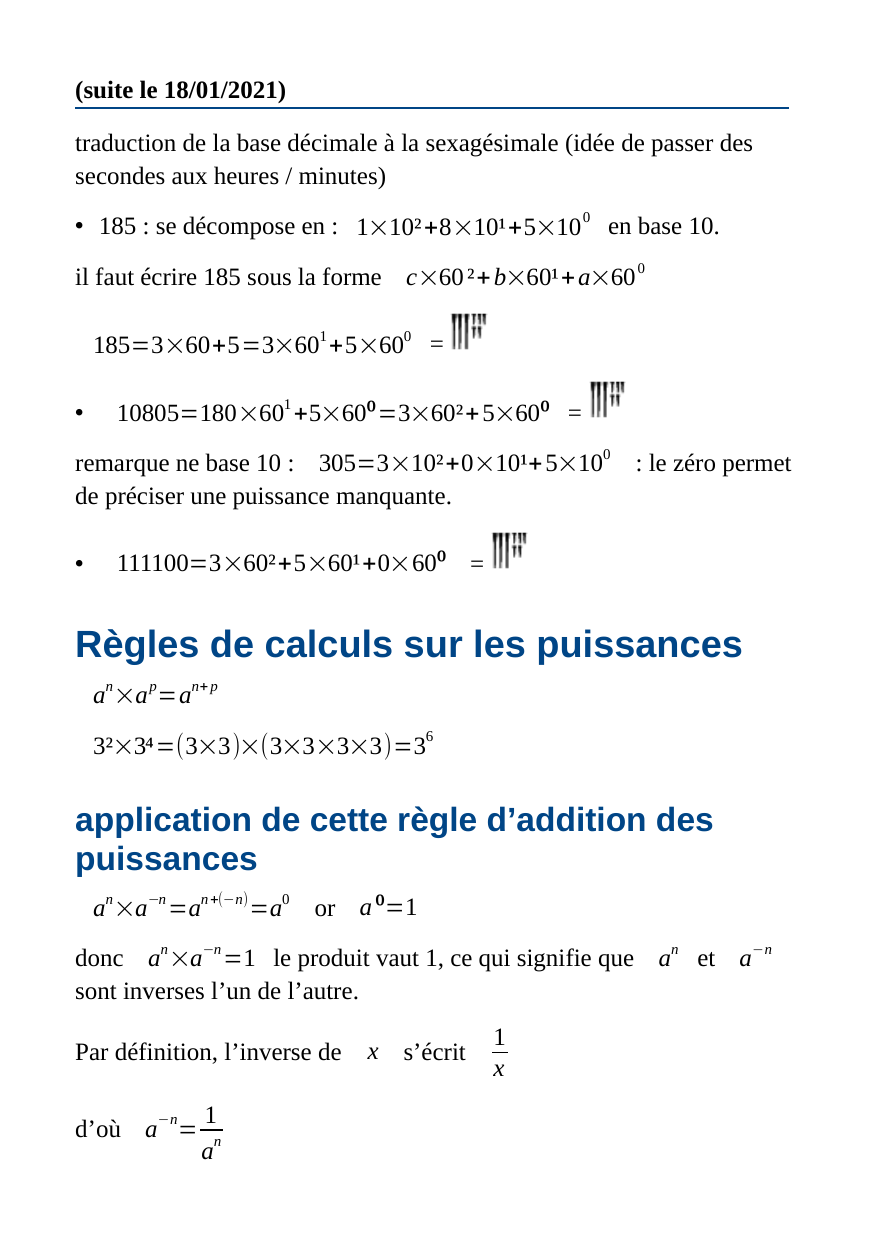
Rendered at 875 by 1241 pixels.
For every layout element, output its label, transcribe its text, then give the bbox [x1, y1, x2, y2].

list 185 : se décompose en :en base 10. [75, 209, 799, 240]
text traduction de la base décimale à la sexagésimale (idée de passer des secondes aux heures / minutes) [75, 128, 799, 190]
text donc le produit vaut 1, ce qui signifie que et sont inverses l’un de l’autre. [75, 940, 799, 1004]
text il faut écrire 185 sous la forme [75, 259, 799, 290]
text or [75, 890, 799, 921]
text = [75, 309, 799, 358]
picture [490, 528, 531, 572]
subtitle Règles de calculs sur les puissances [75, 621, 799, 665]
text Par définition, l’inverse de s’écrit [75, 1023, 799, 1082]
list = [75, 377, 799, 426]
text (suite le 18/01/2021) [75, 75, 799, 109]
picture [588, 377, 629, 421]
text remarque ne base 10 : : le zéro permet de préciser une puissance manquante. [75, 445, 799, 509]
list = [75, 528, 799, 577]
subtitle application de cette règle d’addition des puissances [75, 800, 799, 877]
picture [449, 309, 491, 353]
text d’où [75, 1101, 799, 1164]
